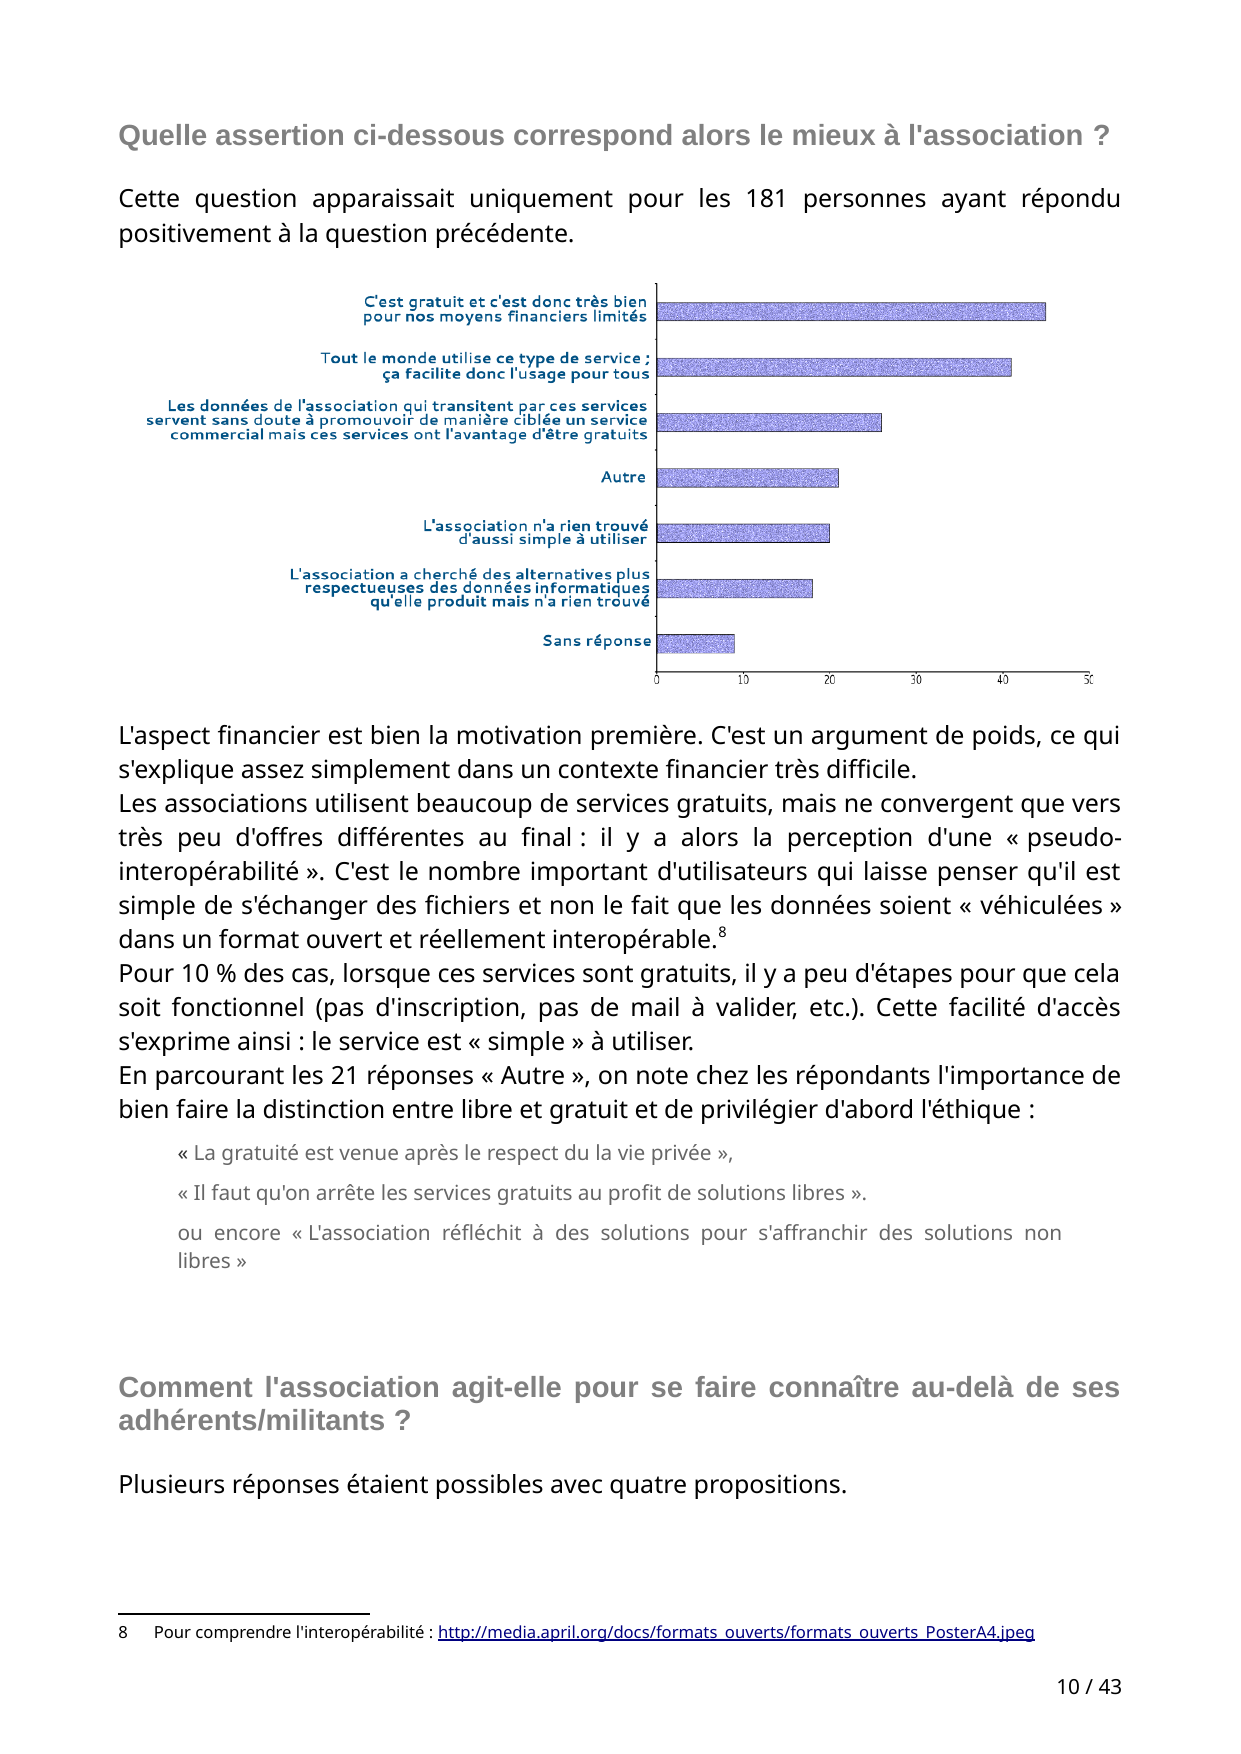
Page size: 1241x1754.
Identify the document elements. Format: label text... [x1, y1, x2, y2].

text « Il faut qu'on arrête les services gratuits au profit de solutions libres ». [177, 1178, 1063, 1206]
text Les associations utilisent beaucoup de services gratuits, mais ne convergent que vers très peu d'offres différentes au final : il y a alors la perception d'une « pseudo-interopérabilité ». C'est le nombre important d'utilisateurs qui laisse penser qu'il est simple de s'échanger des fichiers et non le fait que les données soient « véhiculées » dans un format ouvert et réellement interopérable. [118, 785, 1122, 956]
text Pour 10 % des cas, lorsque ces services sont gratuits, il y a peu d'étapes pour que cela soit fonctionnel (pas d'inscription, pas de mail à valider, etc.). Cette facilité d'accès s'exprime ainsi : le service est « simple » à utiliser. [118, 956, 1122, 1058]
text ou encore « L'association réfléchit à des solutions pour s'affranchir des solutions non libres » [177, 1218, 1063, 1275]
subtitle Quelle assertion ci-dessous correspond alors le mieux à l'association ? [118, 118, 1122, 152]
text En parcourant les 21 réponses « Autre », on note chez les répondants l'importance de bien faire la distinction entre libre et gratuit et de privilégier d'abord l'éthique : [118, 1058, 1122, 1126]
text Pour comprendre l'interopérabilité : http://media.april.org/docs/formats_ouverts/formats_ouverts_PosterA4.jpeg [118, 1620, 1122, 1643]
text L'aspect financier est bien la motivation première. C'est un argument de poids, ce qui s'explique assez simplement dans un contexte financier très difficile. [118, 717, 1122, 785]
text Plusieurs réponses étaient possibles avec quatre propositions. [118, 1466, 1122, 1500]
text Cette question apparaissait uniquement pour les 181 personnes ayant répondu positivement à la question précédente. [118, 181, 1122, 249]
picture [147, 283, 1094, 684]
subtitle Comment l'association agit-elle pour se faire connaître au-delà de ses adhérents/militants ? [118, 1370, 1122, 1437]
text « La gratuité est venue après le respect du la vie privée », [177, 1138, 1063, 1166]
